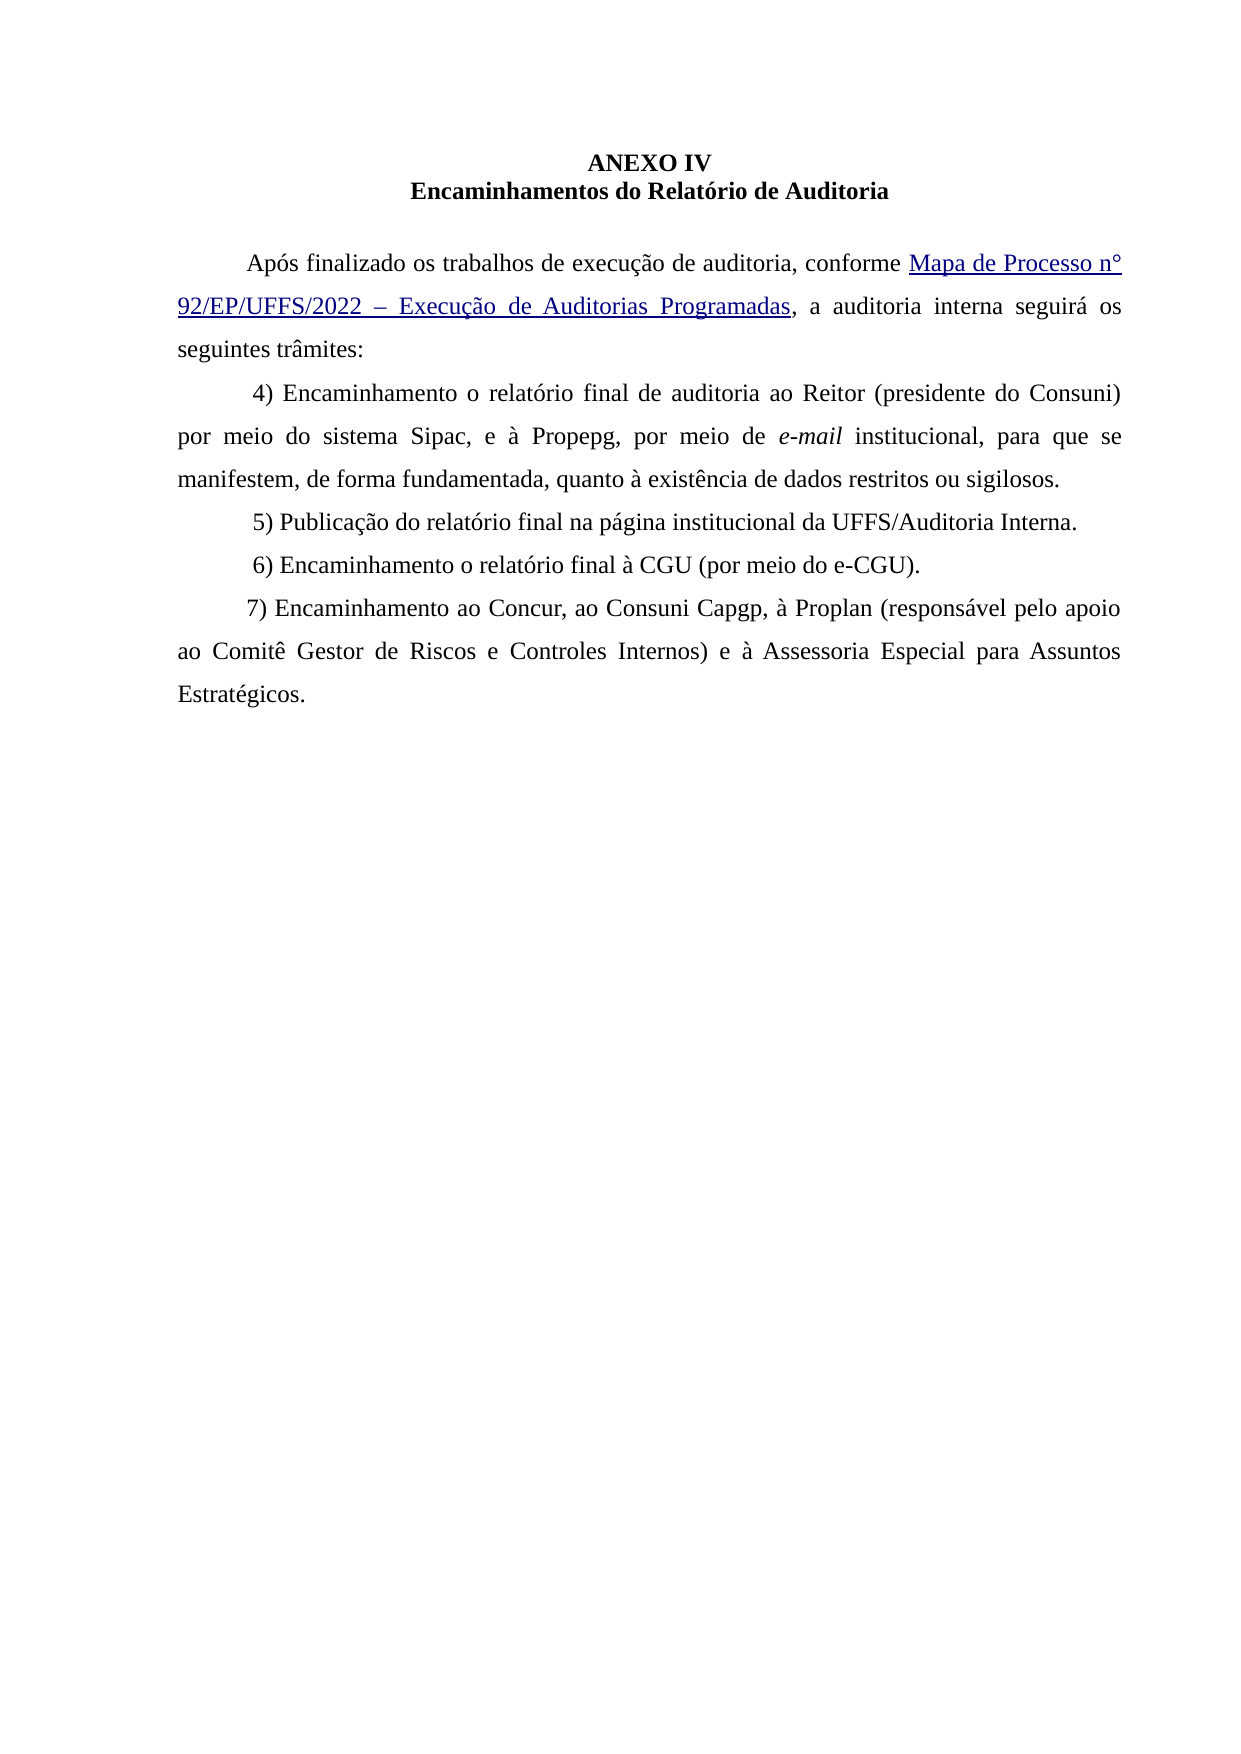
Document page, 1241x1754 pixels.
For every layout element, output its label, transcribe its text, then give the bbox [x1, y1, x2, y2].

text 5) Publicação do relatório final na página institucional da UFFS/Auditoria Interna. [177, 507, 1122, 536]
subtitle ANEXO IV [177, 148, 1122, 176]
text Após finalizado os trabalhos de execução de auditoria, conforme Mapa de Processo n° 92/EP/UFFS/2022 – Execução de Auditorias Programadas, a auditoria interna seguirá os seguintes trâmites: [177, 248, 1122, 363]
text 7) Encaminhamento ao Concur, ao Consuni Capgp, à Proplan (responsável pelo apoio ao Comitê Gestor de Riscos e Controles Internos) e à Assessoria Especial para Assuntos Estratégicos. [177, 593, 1122, 708]
text 4) Encaminhamento o relatório final de auditoria ao Reitor (presidente do Consuni) por meio do sistema Sipac, e à Propepg, por meio de e-mail institucional, para que se manifestem, de forma fundamentada, quanto à existência de dados restritos ou sigilosos. [177, 378, 1122, 493]
subtitle Encaminhamentos do Relatório de Auditoria [177, 176, 1122, 205]
text 6) Encaminhamento o relatório final à CGU (por meio do e-CGU). [177, 550, 1122, 579]
